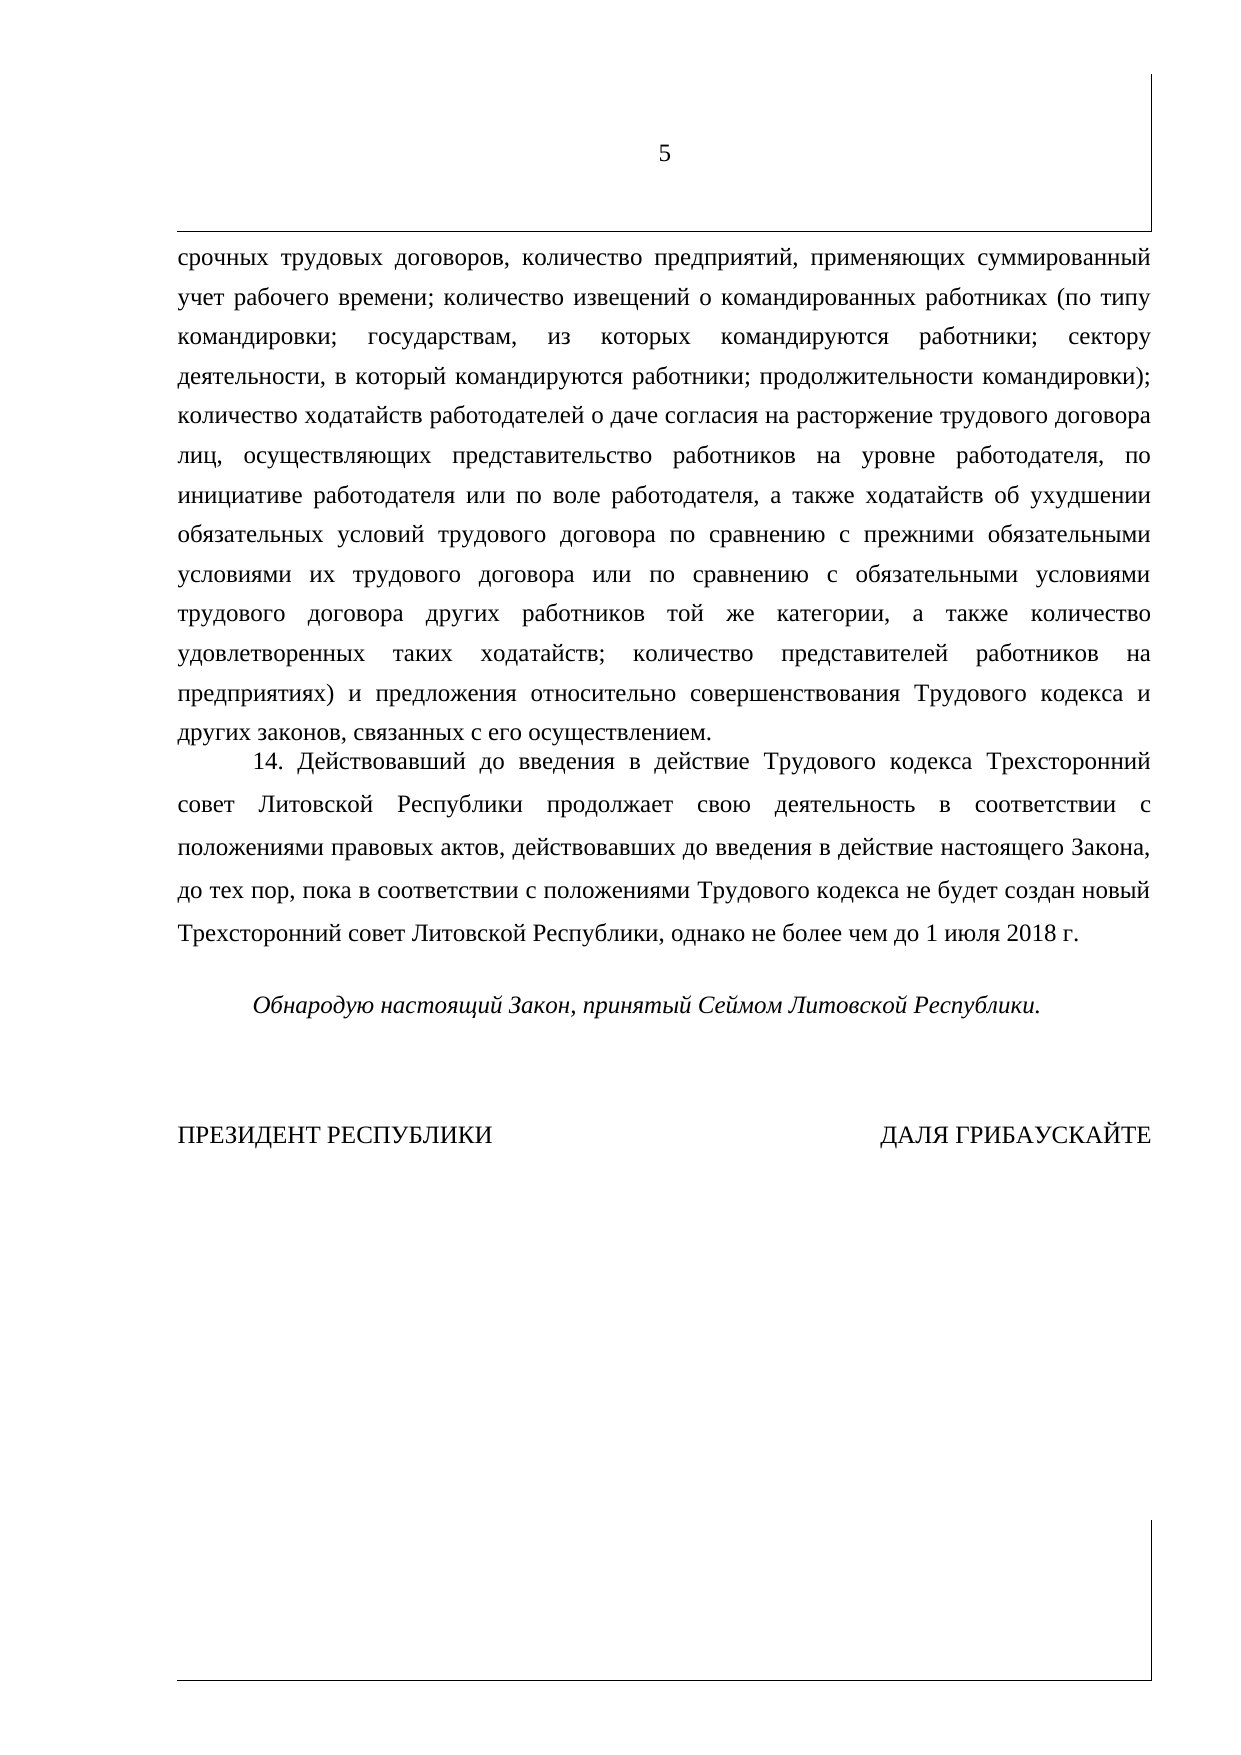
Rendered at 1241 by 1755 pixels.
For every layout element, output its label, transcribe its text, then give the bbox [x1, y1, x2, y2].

text ПРЕЗИДЕНТ РЕСПУБЛИКИ ДАЛЯ ГРИБАУСКАЙТЕ [177, 1120, 1152, 1148]
text Обнародую настоящий Закон, принятый Сеймом Литовской Республики. [177, 990, 1152, 1019]
text срочных трудовых договоров, количество предприятий, применяющих суммированный учет рабочего времени; количество извещений о командированных работниках (по типу командировки; государствам, из которых командируются работники; сектору деятельности, в который командируются работники; продолжительности командировки); количество ходатайств работодателей о даче согласия на расторжение трудового договора лиц, осуществляющих представительство работников на уровне работодателя, по инициативе работодателя или по воле работодателя, а также ходатайств об ухудшении обязательных условий трудового договора по сравнению с прежними обязательными условиями их трудового договора или по сравнению с обязательными условиями трудового договора других работников той же категории, а также количество удовлетворенных таких ходатайств; количество представителей работников на предприятиях) и предложения относительно совершенствования Трудового кодекса и других законов, связанных с его осуществлением. [177, 231, 1152, 746]
text 14. Действовавший до введения в действие Трудового кодекса Трехсторонний совет Литовской Республики продолжает свою деятельность в соответствии с положениями правовых актов, действовавших до введения в действие настоящего Закона, до тех пор, пока в соответствии с положениями Трудового кодекса не будет создан новый Трехсторонний совет Литовской Республики, однако не более чем до 1 июля 2018 г. [177, 746, 1152, 947]
